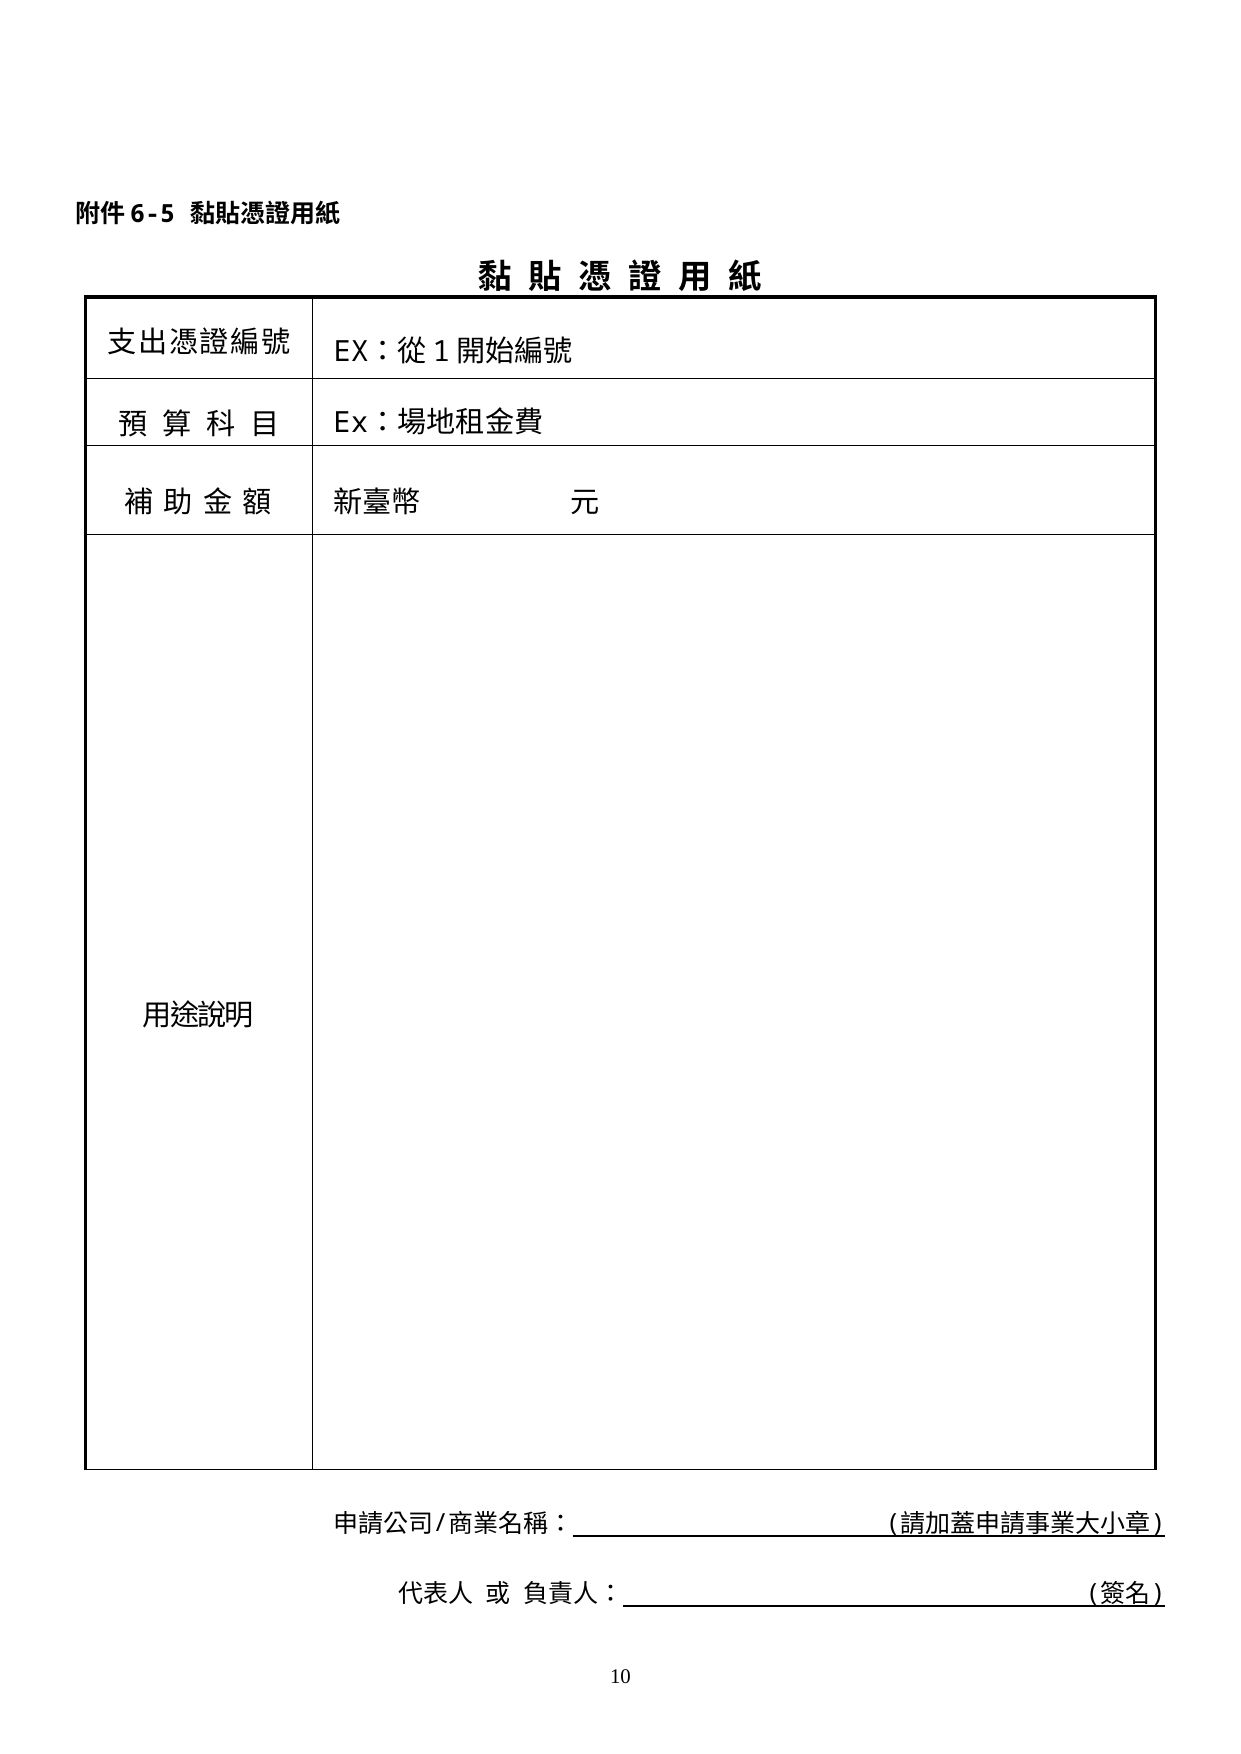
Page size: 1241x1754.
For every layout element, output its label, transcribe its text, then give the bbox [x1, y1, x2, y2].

text 代表人 或 負責人： (簽名) [75, 1574, 1165, 1610]
table_cell 新臺幣 元 [313, 446, 1154, 534]
table_cell 預 算 科 目 [87, 379, 312, 445]
subtitle 附件6-5 黏貼憑證用紙 [75, 170, 1165, 233]
table_cell 用途說明 [87, 535, 312, 1469]
table_cell Ex：場地租金費 [313, 379, 1154, 445]
table_cell 補 助 金 額 [87, 446, 312, 534]
table_header 支出憑證編號 [87, 299, 312, 377]
text 黏貼憑證用紙 [75, 233, 1165, 295]
table_header EX：從1開始編號 [313, 299, 1154, 377]
text 申請公司/商業名稱： (請加蓋申請事業大小章) [75, 1504, 1165, 1540]
table_cell [313, 535, 1154, 1469]
